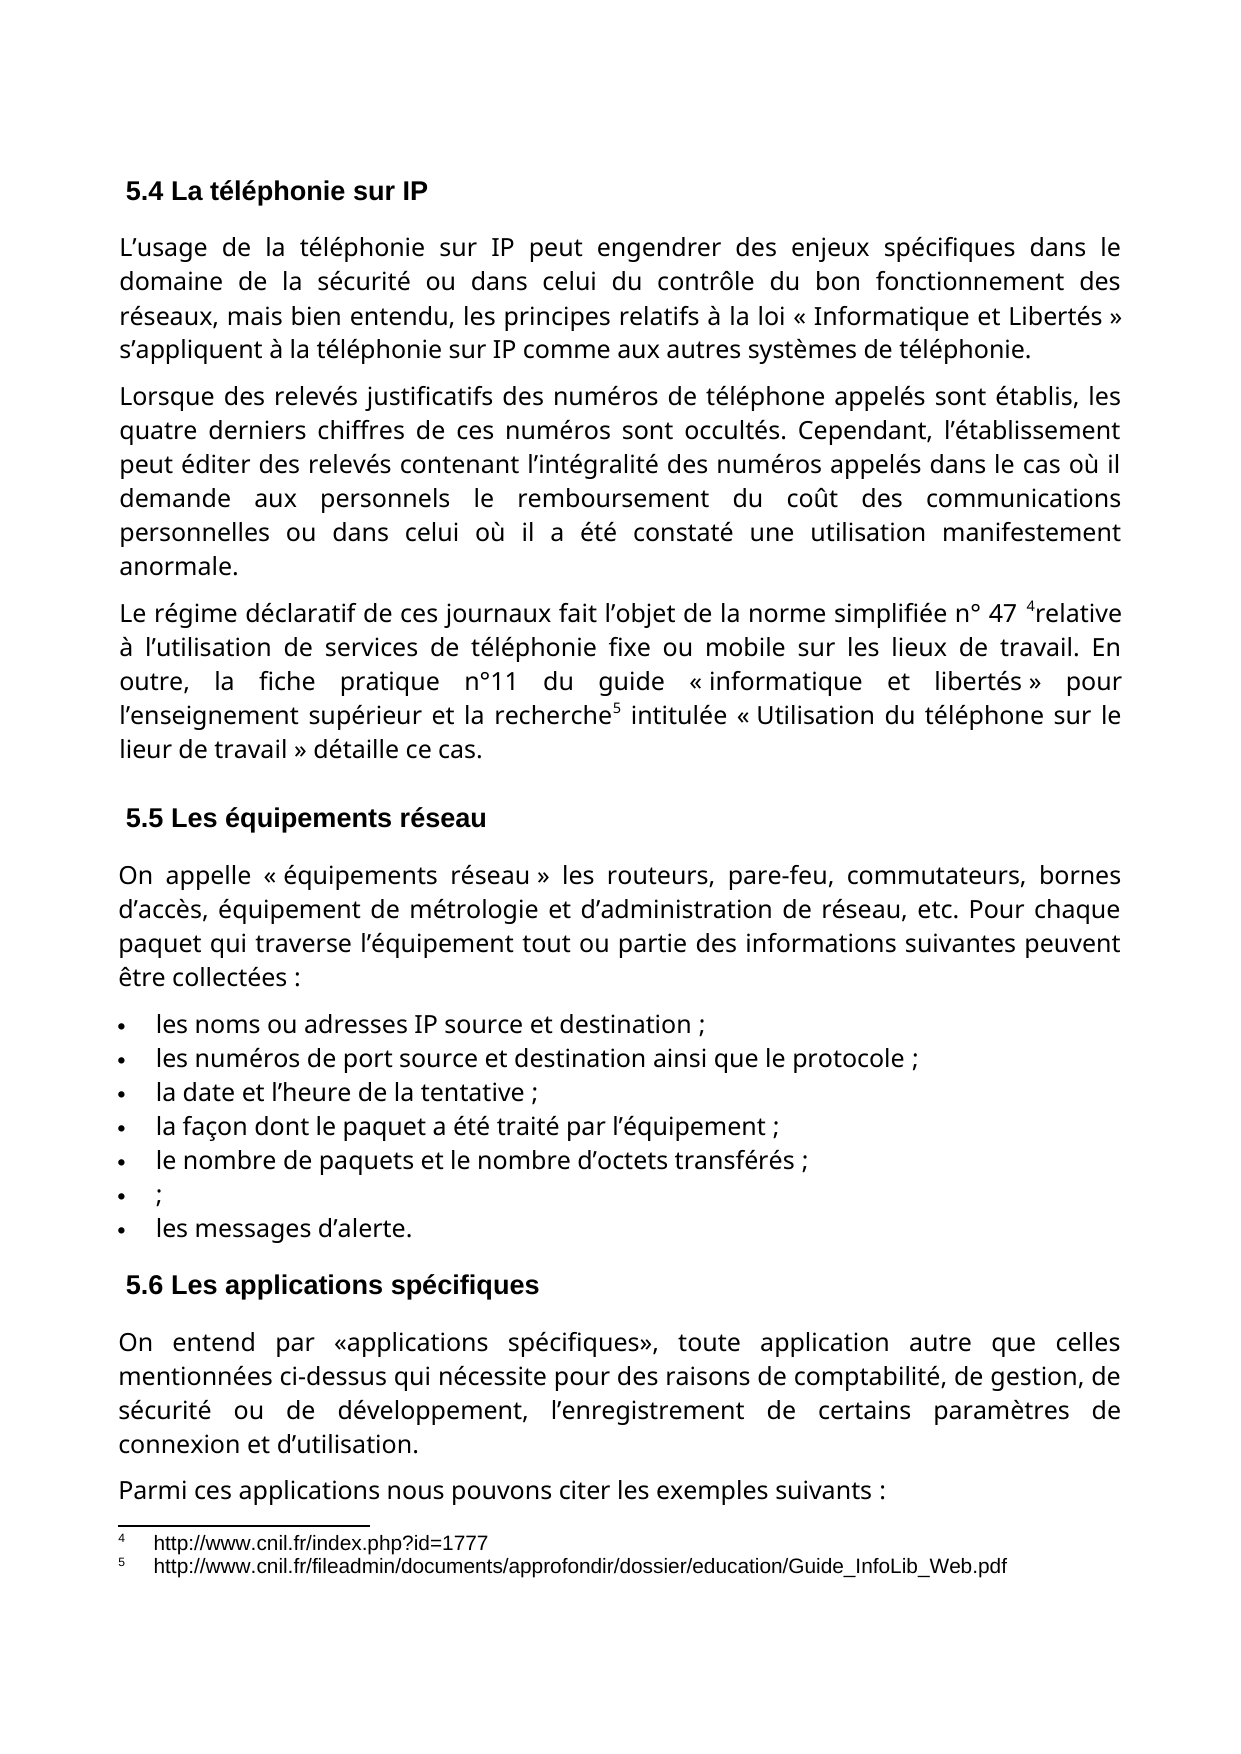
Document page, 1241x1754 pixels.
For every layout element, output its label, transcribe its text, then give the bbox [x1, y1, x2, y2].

list la façon dont le paquet a été traité par l’équipement ; [118, 1109, 1122, 1143]
text L’usage de la téléphonie sur IP peut engendrer des enjeux spécifiques dans le domaine de la sécurité ou dans celui du contrôle du bon fonctionnement des réseaux, mais bien entendu, les principes relatifs à la loi « Informatique et Libertés » s’appliquent à la téléphonie sur IP comme aux autres systèmes de téléphonie. [119, 230, 1122, 366]
list les messages d’alerte. [118, 1211, 1122, 1245]
list le nombre de paquets et le nombre d’octets transférés ; [118, 1143, 1122, 1177]
text Parmi ces applications nous pouvons citer les exemples suivants : [118, 1473, 1122, 1507]
list la date et l’heure de la tentative ; [118, 1074, 1122, 1109]
text On appelle « équipements réseau » les routeurs, pare-feu, commutateurs, bornes d’accès, équipement de métrologie et d’administration de réseau, etc. Pour chaque paquet qui traverse l’équipement tout ou partie des informations suivantes peuvent être collectées : [118, 858, 1122, 994]
list les noms ou adresses IP source et destination ; [118, 1006, 1122, 1041]
text Lorsque des relevés justificatifs des numéros de téléphone appelés sont établis, les quatre derniers chiffres de ces numéros sont occultés. Cependant, l’établissement peut éditer des relevés contenant l’intégralité des numéros appelés dans le cas où il demande aux personnels le remboursement du coût des communications personnelles ou dans celui où il a été constaté une utilisation manifestement anormale. [119, 379, 1122, 583]
text http://www.cnil.fr/index.php?id=1777 [118, 1532, 1122, 1555]
subtitle La téléphonie sur IP [118, 176, 1122, 206]
text Le régime déclaratif de ces journaux fait l’objet de la norme simplifiée n° 47 relative à l’utilisation de services de téléphonie fixe ou mobile sur les lieux de travail. En outre, la fiche pratique n°11 du guide « informatique et libertés » pour l’enseignement supérieur et la recherche intitulée « Utilisation du téléphone sur le lieur de travail » détaille ce cas. [119, 596, 1122, 766]
subtitle Les équipements réseau [118, 803, 1122, 833]
text http://www.cnil.fr/fileadmin/documents/approfondir/dossier/education/Guide_InfoLib_Web.pdf [118, 1555, 1122, 1578]
subtitle Les applications spécifiques [118, 1270, 1122, 1300]
list les numéros de port source et destination ainsi que le protocole ; [118, 1041, 1122, 1074]
list ; [118, 1177, 1122, 1211]
text On entend par «applications spécifiques», toute application autre que celles mentionnées ci-dessus qui nécessite pour des raisons de comptabilité, de gestion, de sécurité ou de développement, l’enregistrement de certains paramètres de connexion et d’utilisation. [118, 1324, 1122, 1460]
